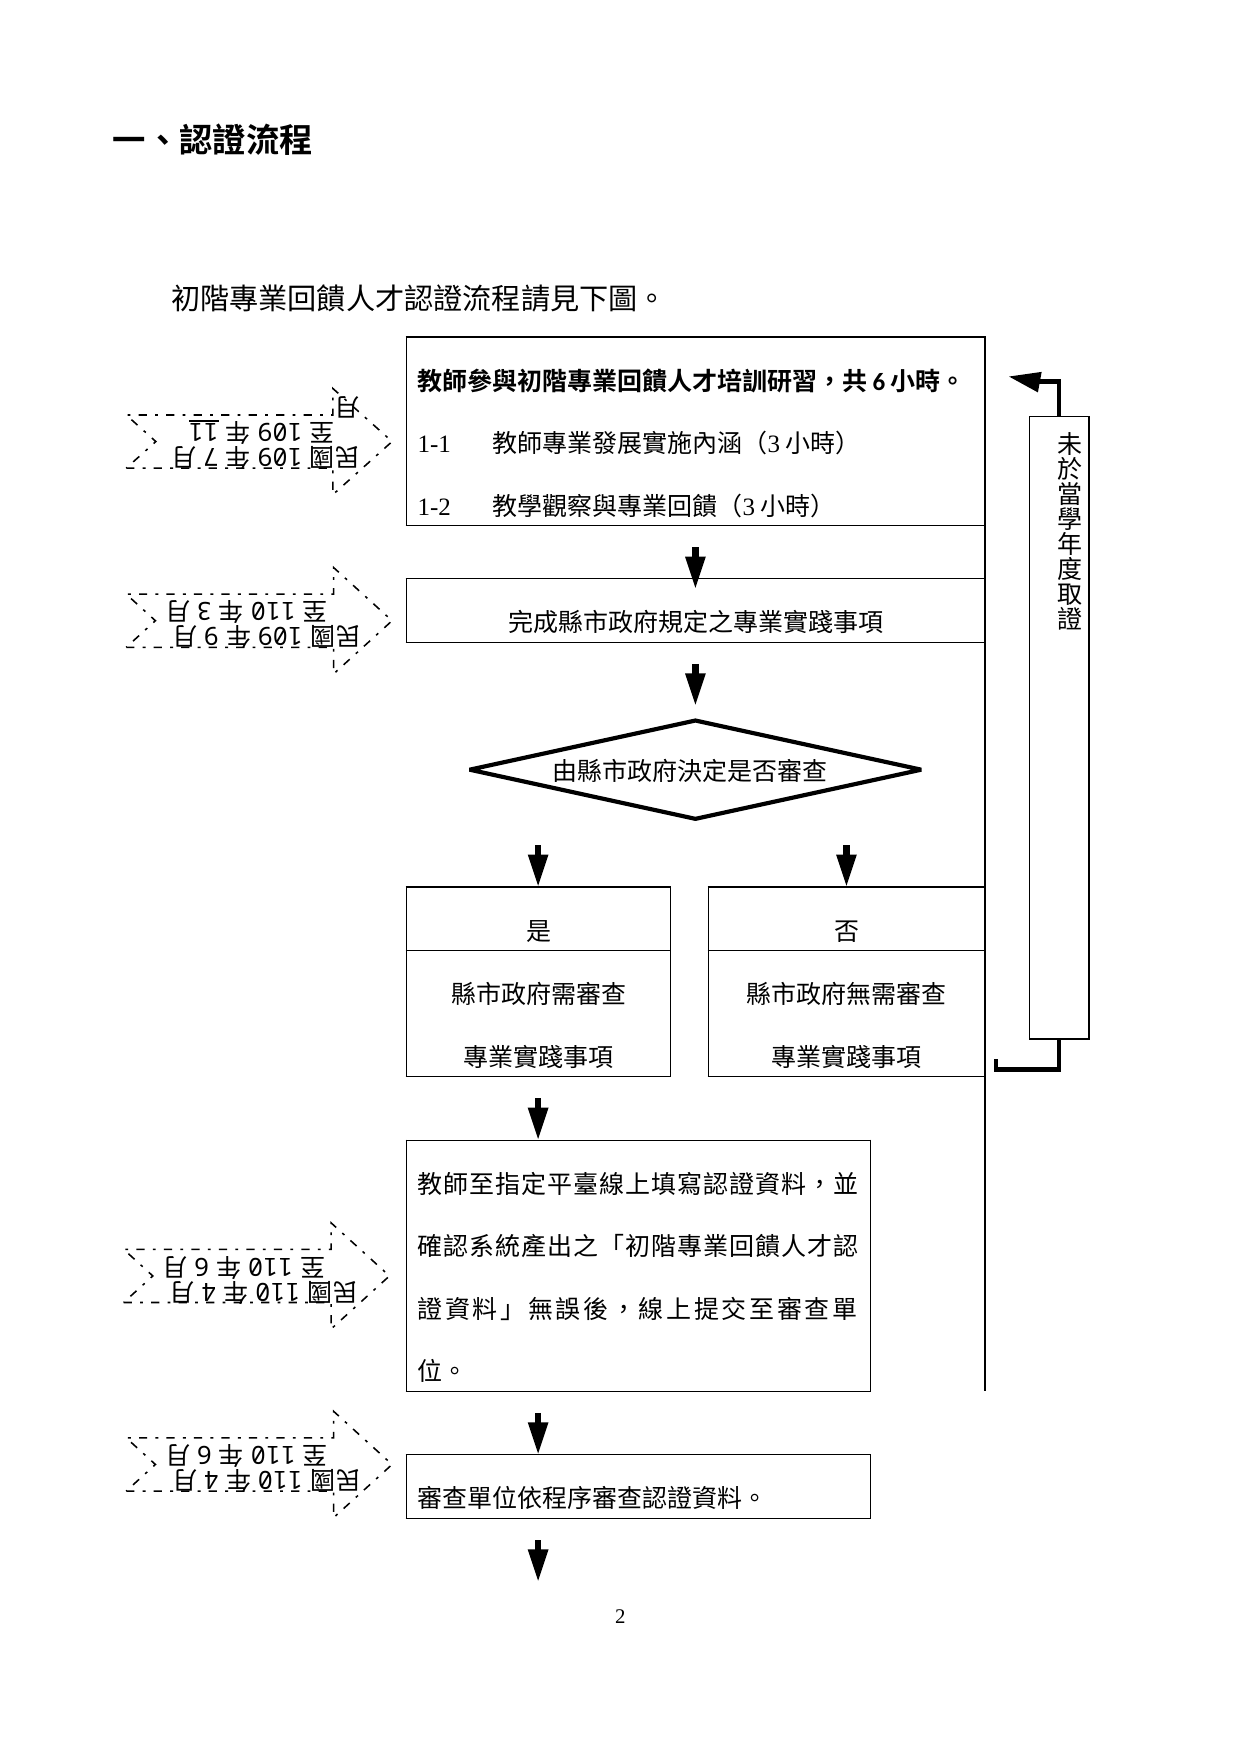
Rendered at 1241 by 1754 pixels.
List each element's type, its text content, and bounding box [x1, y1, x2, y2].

table_cell [670, 823, 708, 886]
table_cell [708, 823, 984, 886]
table_cell [1108, 886, 1128, 950]
table_cell [113, 696, 406, 823]
table_cell [985, 1391, 1108, 1454]
table_cell [113, 1391, 406, 1553]
table_cell [1108, 1518, 1128, 1553]
table_cell [1108, 642, 1128, 695]
table_cell [406, 823, 670, 886]
table_cell [406, 643, 984, 695]
table_cell [1108, 950, 1128, 1076]
table_header 教師參與初階專業回饋人才培訓研習，共6小時。 教師專業發展實施內涵（3小時） 教學觀察與專業回饋（3小時） [407, 338, 984, 525]
table_cell [113, 1140, 406, 1391]
table_cell [1108, 823, 1128, 886]
table_cell [1108, 1454, 1128, 1518]
table_cell [671, 888, 708, 950]
table_cell [671, 951, 708, 1076]
text 初階專業回饋人才認證流程請見下圖。 [112, 255, 1128, 318]
table_cell 縣市政府需審查 專業實踐事項 [407, 951, 670, 1076]
table_cell [1108, 525, 1128, 578]
table_cell [406, 1392, 670, 1454]
table_cell [113, 1077, 406, 1139]
table_cell [1108, 1391, 1128, 1454]
table_cell [113, 526, 406, 695]
table_cell [1108, 695, 1128, 823]
table_cell [113, 824, 406, 886]
table_header [1108, 336, 1128, 525]
table_cell 否 [709, 888, 984, 950]
table_cell [113, 951, 406, 1076]
table_cell [670, 1392, 870, 1454]
table_cell [406, 526, 984, 578]
table_cell [406, 1519, 670, 1553]
table_cell 縣市政府無需審查 專業實踐事項 [709, 951, 984, 1076]
table_cell [406, 695, 984, 823]
table_cell 是 [407, 888, 670, 950]
table_cell 教師至指定平臺線上填寫認證資料，並確認系統產出之「初階專業回饋人才認證資料」無誤後，線上提交至審查單位。 [407, 1141, 870, 1391]
table_cell [670, 1519, 870, 1553]
table_cell [985, 1454, 1108, 1518]
subtitle 一、認證流程 [112, 96, 1128, 159]
table_cell [406, 1077, 670, 1139]
table_cell [1108, 578, 1128, 642]
table_cell 完成縣市政府規定之專業實踐事項 [407, 579, 984, 642]
table_header [113, 336, 406, 525]
table_cell [1108, 1140, 1128, 1391]
table_cell [670, 1077, 870, 1139]
table_cell [1108, 1076, 1128, 1139]
table_header [986, 336, 1108, 1391]
table_cell [985, 1518, 1108, 1553]
table_cell [113, 888, 406, 950]
table_cell [870, 1077, 985, 1553]
table_cell 審查單位依程序審查認證資料。 [407, 1455, 870, 1518]
